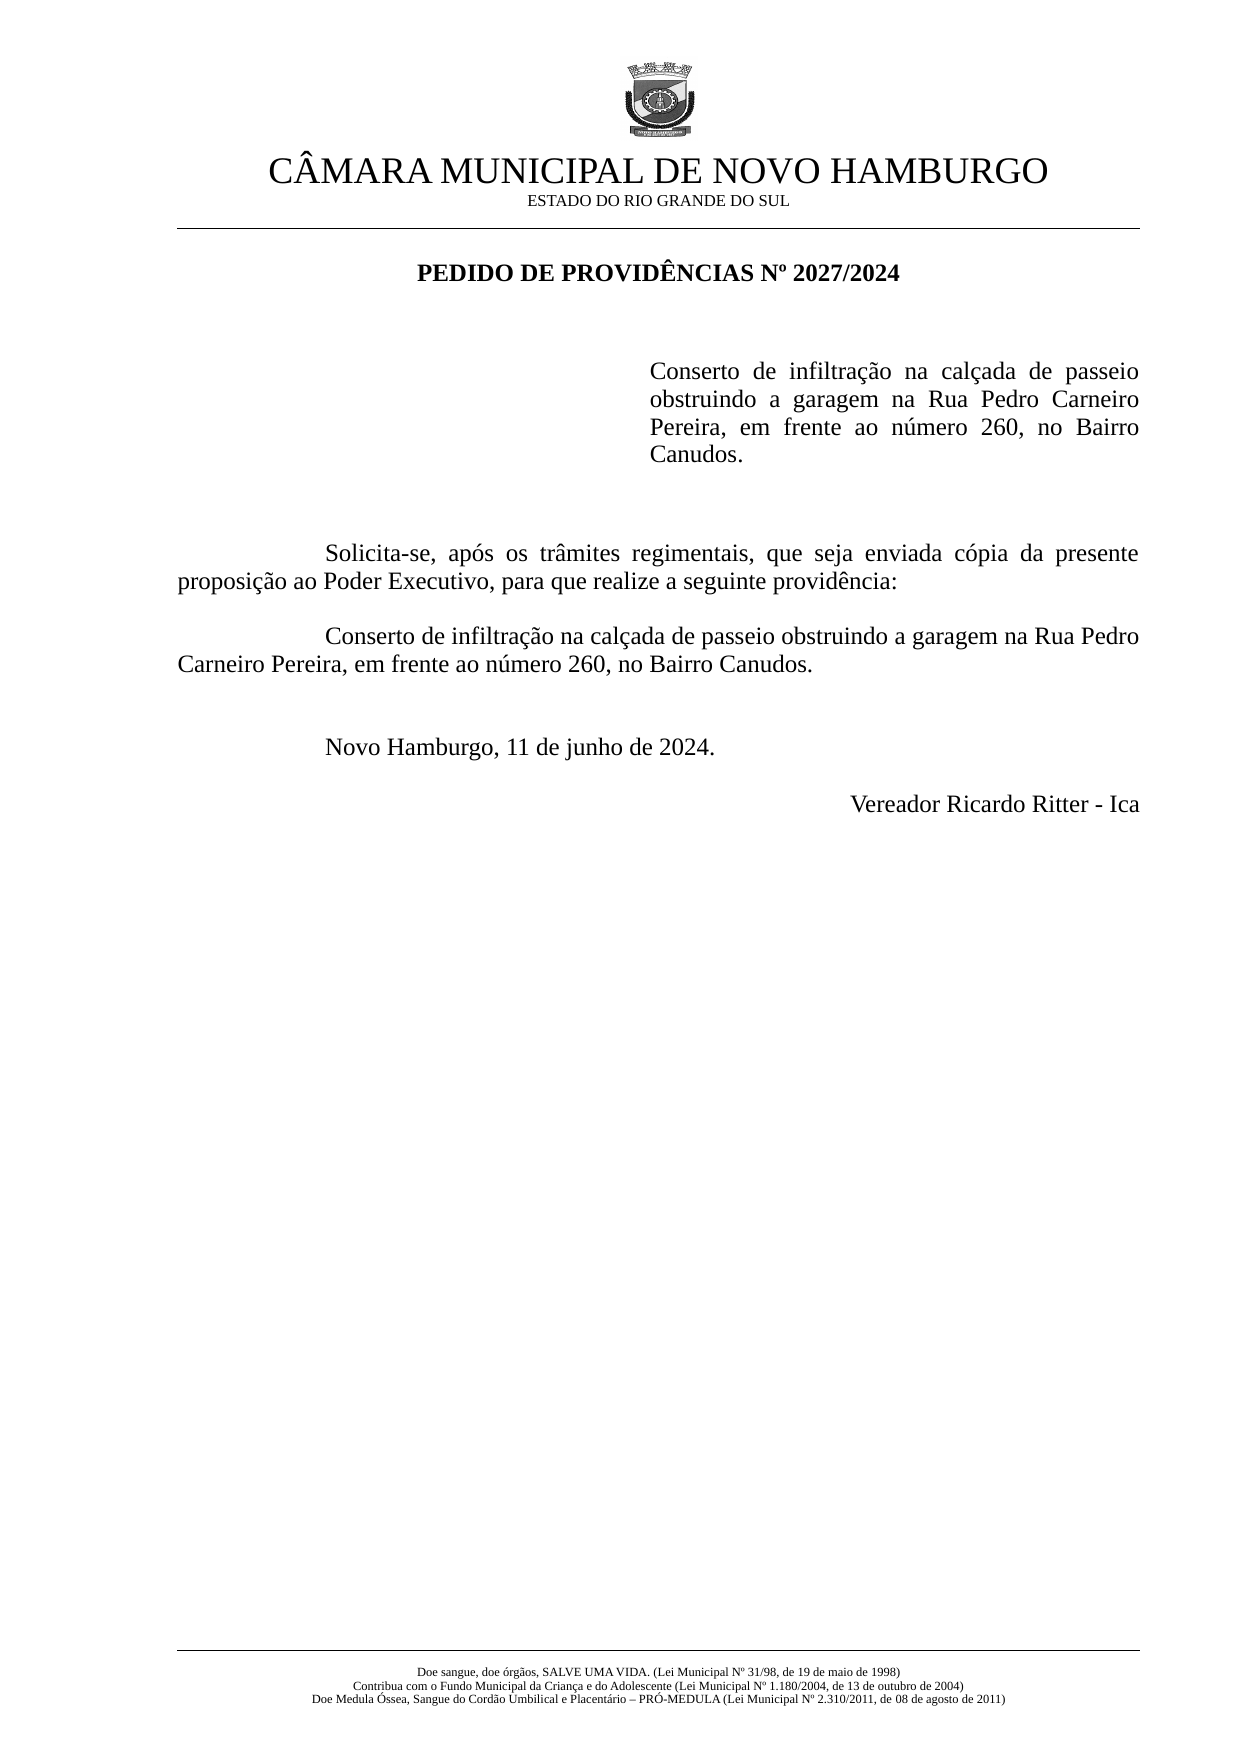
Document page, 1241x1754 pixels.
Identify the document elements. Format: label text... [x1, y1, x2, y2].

text Solicita-se, após os trâmites regimentais, que seja enviada cópia da presente proposição ao Poder Executivo, para que realize a seguinte providência: [177, 539, 1140, 594]
text Novo Hamburgo, 11 de junho de 2024. [177, 733, 1140, 761]
text Vereador Ricardo Ritter - Ica [177, 790, 1140, 818]
text Conserto de infiltração na calçada de passeio obstruindo a garagem na Rua Pedro Carneiro Pereira, em frente ao número 260, no Bairro Canudos. [177, 622, 1140, 678]
list Conserto de infiltração na calçada de passeio obstruindo a garagem na Rua Pedro Carneiro Pereira, em frente ao número 260, no Bairro Canudos. [649, 357, 1140, 468]
text PEDIDO DE PROVIDÊNCIAS Nº 2027/2024 [177, 259, 1140, 287]
